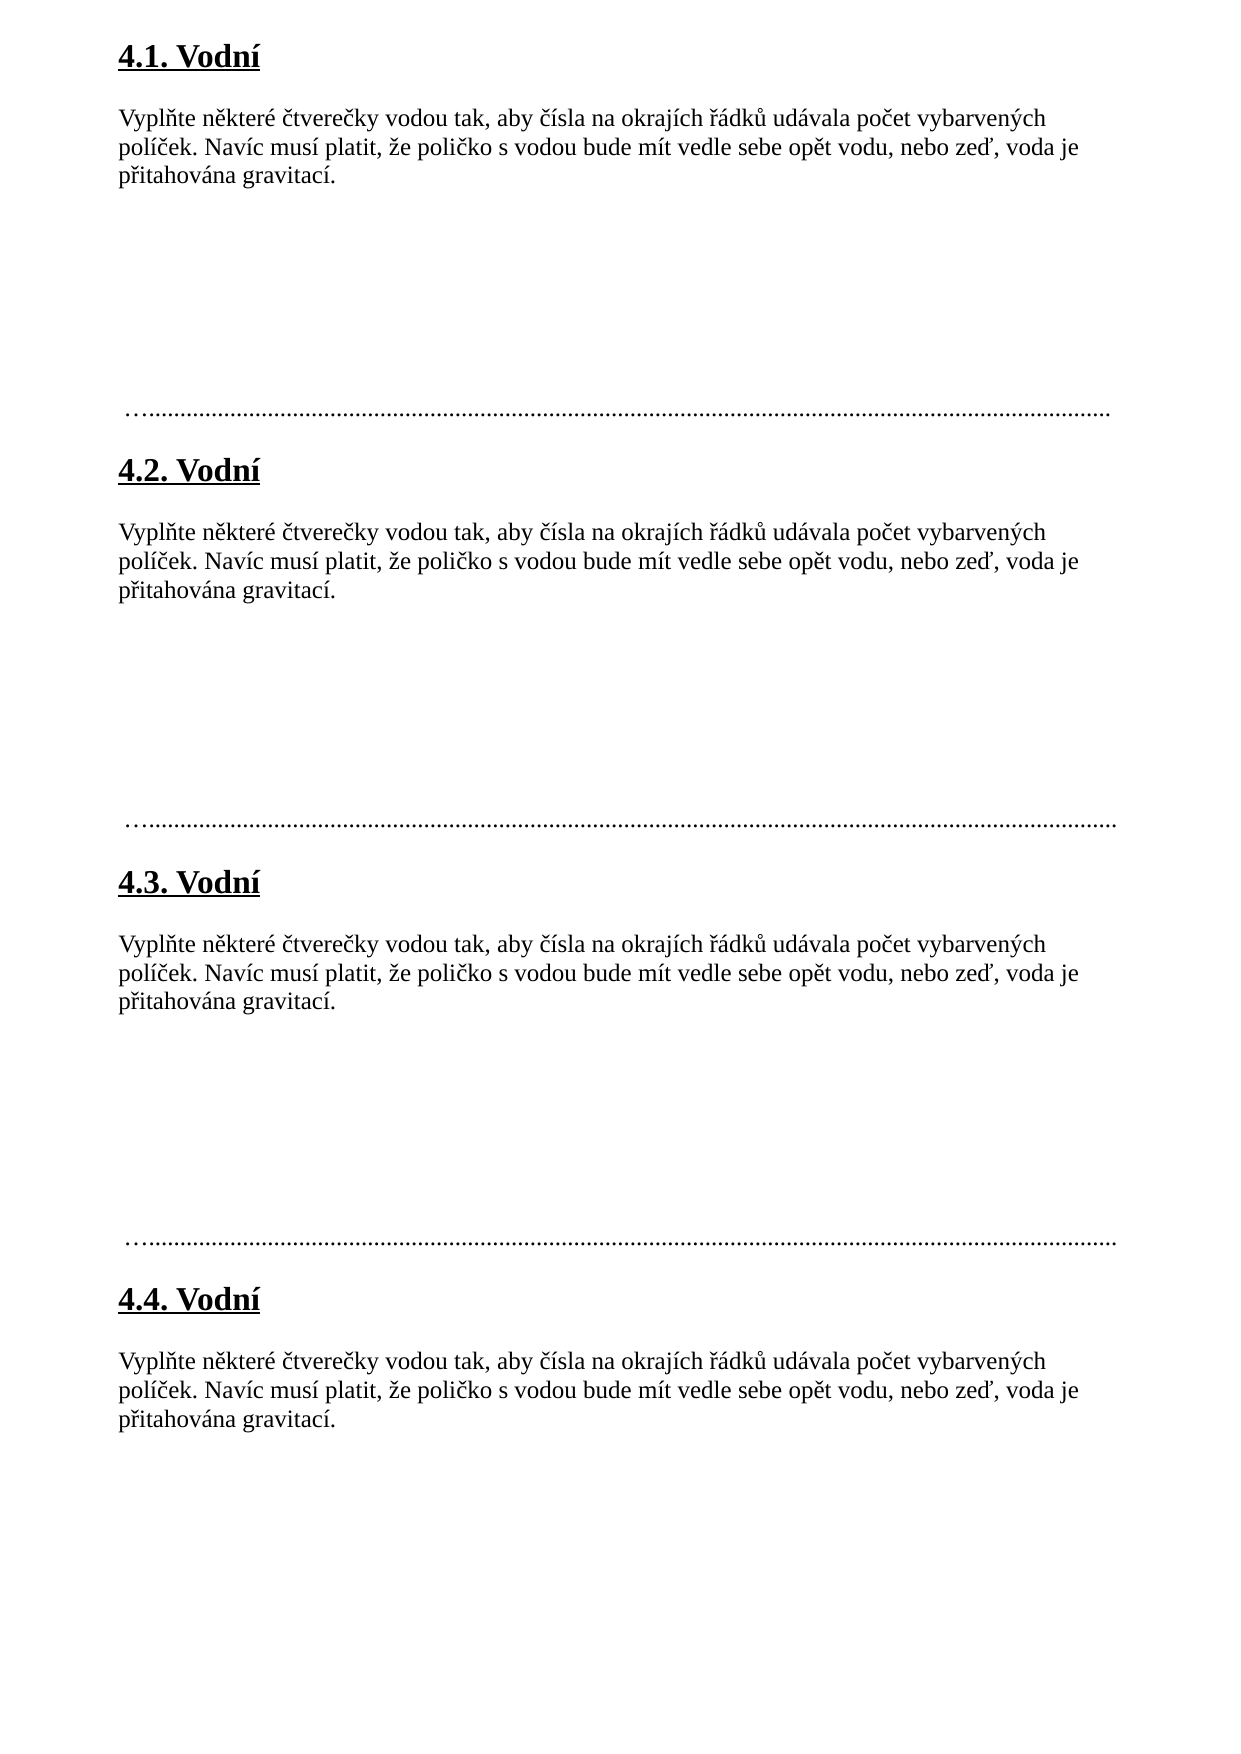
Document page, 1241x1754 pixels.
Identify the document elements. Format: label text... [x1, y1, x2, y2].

text …........................................................................................................................................................... [118, 1044, 1122, 1250]
text Vyplňte některé čtverečky vodou tak, aby čísla na okrajích řádků udávala počet vybarvených políček. Navíc musí platit, že poličko s vodou bude mít vedle sebe opět vodu, nebo zeď, voda je přitahována gravitací. [118, 103, 1122, 189]
text 4.2. Vodní [118, 450, 1122, 488]
text Vyplňte některé čtverečky vodou tak, aby čísla na okrajích řádků udávala počet vybarvených políček. Navíc musí platit, že poličko s vodou bude mít vedle sebe opět vodu, nebo zeď, voda je přitahována gravitací. [118, 929, 1122, 1015]
text Vyplňte některé čtverečky vodou tak, aby čísla na okrajích řádků udávala počet vybarvených políček. Navíc musí platit, že poličko s vodou bude mít vedle sebe opět vodu, nebo zeď, voda je přitahována gravitací. [118, 517, 1122, 603]
text 4.4. Vodní [118, 1279, 1122, 1317]
text 4.3. Vodní [118, 862, 1122, 900]
text ….......................................................................................................................................................... [118, 393, 1122, 421]
text Vyplňte některé čtverečky vodou tak, aby čísla na okrajích řádků udávala počet vybarvených políček. Navíc musí platit, že poličko s vodou bude mít vedle sebe opět vodu, nebo zeď, voda je přitahována gravitací. [118, 1346, 1122, 1432]
text 4.1. Vodní [118, 36, 1122, 74]
text …........................................................................................................................................................... [118, 804, 1122, 833]
